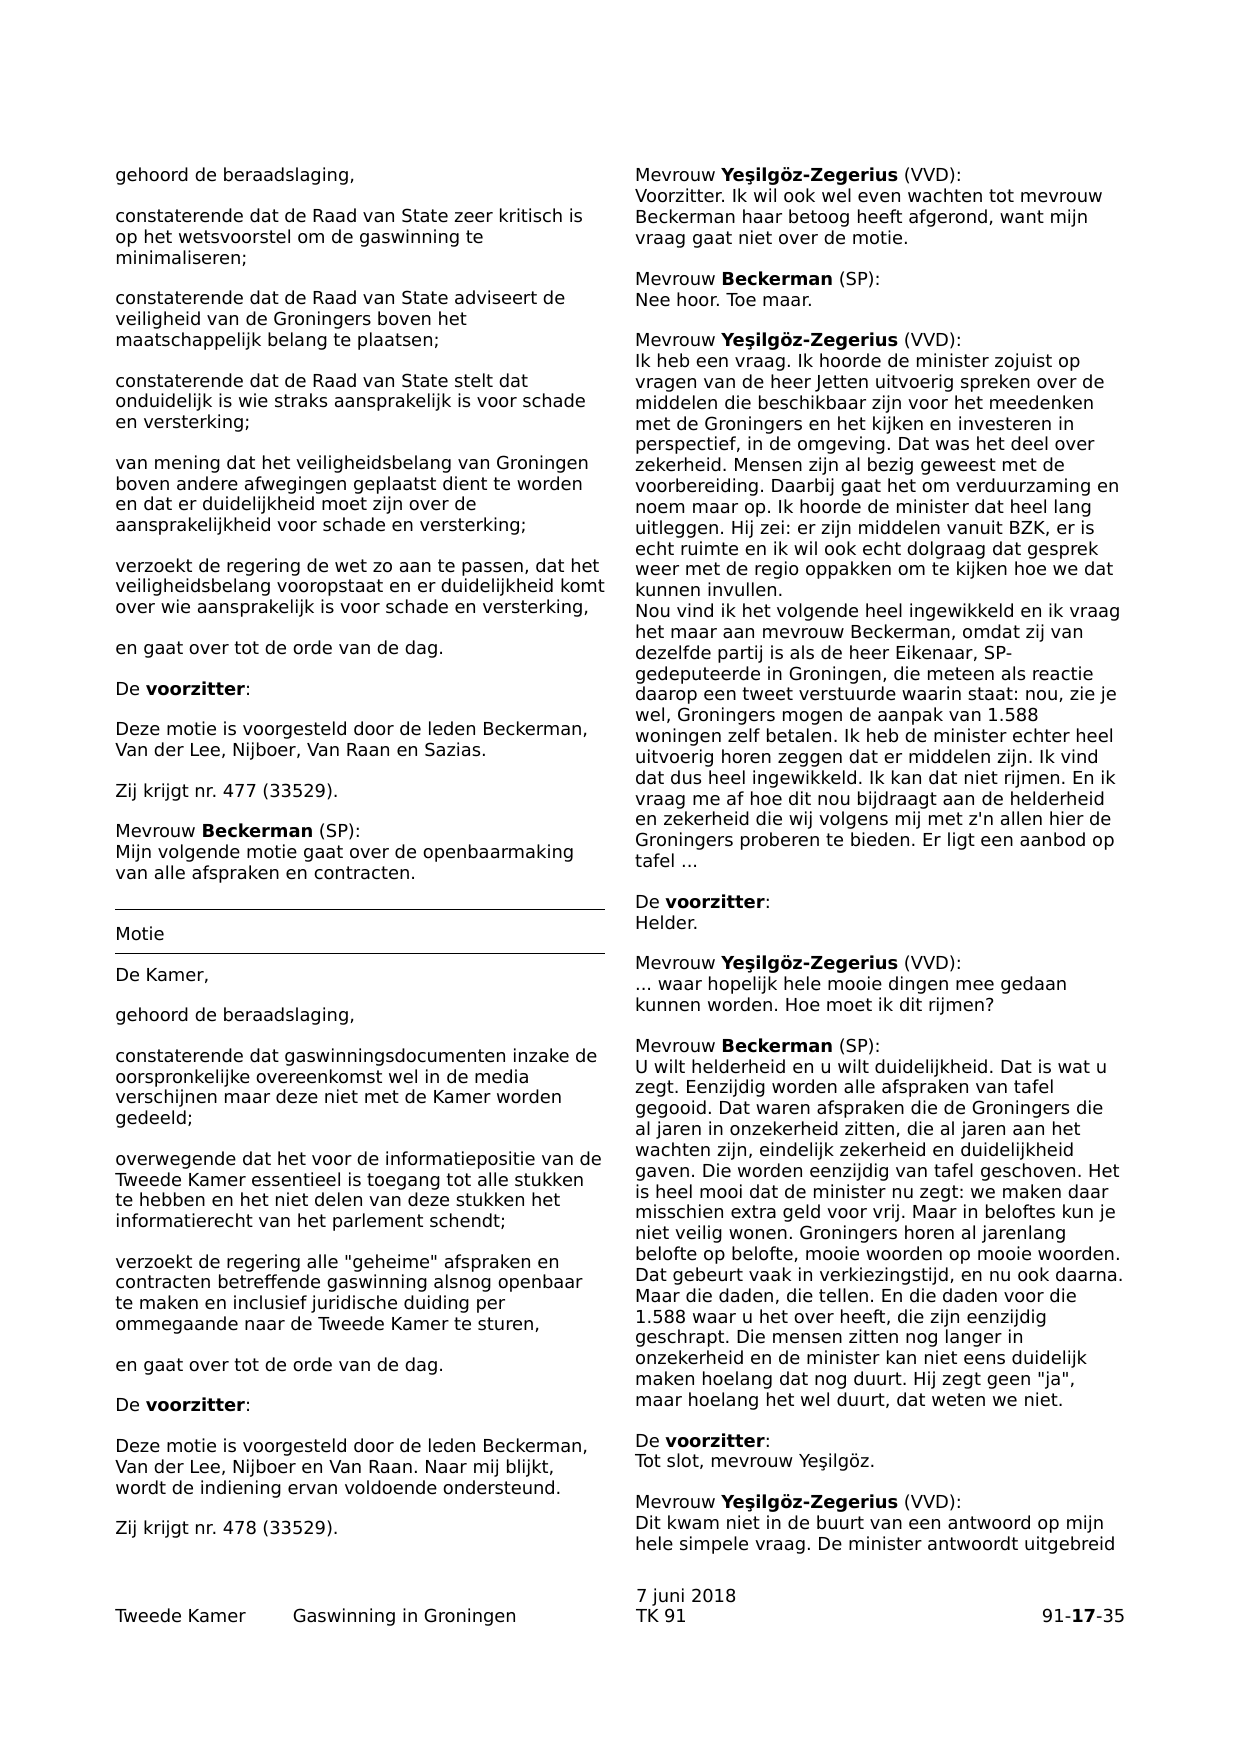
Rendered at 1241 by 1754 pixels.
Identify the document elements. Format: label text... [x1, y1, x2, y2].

text Mevrouw Beckerman (SP): [115, 821, 605, 842]
text van mening dat het veiligheidsbelang van Groningen boven andere afwegingen geplaatst dient te worden en dat er duidelijkheid moet zijn over de aansprakelijkheid voor schade en versterking; [115, 453, 605, 536]
text verzoekt de regering alle "geheime" afspraken en contracten betreffende gaswinning alsnog openbaar te maken en inclusief juridische duiding per ommegaande naar de Tweede Kamer te sturen, [115, 1252, 605, 1334]
text De voorzitter: [635, 1431, 1125, 1451]
text constaterende dat de Raad van State stelt dat onduidelijk is wie straks aansprakelijk is voor schade en versterking; [115, 370, 605, 433]
text verzoekt de regering de wet zo aan te passen, dat het veiligheidsbelang vooropstaat en er duidelijkheid komt over wie aansprakelijk is voor schade en versterking, [115, 556, 605, 618]
text Tot slot, mevrouw Yeşilgöz. [635, 1451, 1125, 1472]
text Voorzitter. Ik wil ook wel even wachten tot mevrouw Beckerman haar betoog heeft afgerond, want mijn vraag gaat niet over de motie. [635, 186, 1125, 248]
text Nou vind ik het volgende heel ingewikkeld en ik vraag het maar aan mevrouw Beckerman, omdat zij van dezelfde partij is als de heer Eikenaar, SP-gedeputeerde in Groningen, die meteen als reactie daarop een tweet verstuurde waarin staat: nou, zie je wel, Groningers mogen de aanpak van 1.588 woningen zelf betalen. Ik heb de minister echter heel uitvoerig horen zeggen dat er middelen zijn. Ik vind dat dus heel ingewikkeld. Ik kan dat niet rijmen. En ik vraag me af hoe dit nou bijdraagt aan de helderheid en zekerheid die wij volgens mij met z'n allen hier de Groningers proberen te bieden. Er ligt een aanbod op tafel ... [635, 601, 1125, 872]
text De voorzitter: [115, 1395, 605, 1416]
text constaterende dat de Raad van State zeer kritisch is op het wetsvoorstel om de gaswinning te minimaliseren; [115, 206, 605, 268]
text constaterende dat de Raad van State adviseert de veiligheid van de Groningers boven het maatschappelijk belang te plaatsen; [115, 288, 605, 350]
text Nee hoor. Toe maar. [635, 289, 1125, 310]
text De voorzitter: [635, 892, 1125, 912]
text U wilt helderheid en u wilt duidelijkheid. Dat is wat u zegt. Eenzijdig worden alle afspraken van tafel gegooid. Dat waren afspraken die de Groningers die al jaren in onzekerheid zitten, die al jaren aan het wachten zijn, eindelijk zekerheid en duidelijkheid gaven. Die worden eenzijdig van tafel geschoven. Het is heel mooi dat de minister nu zegt: we maken daar misschien extra geld voor vrij. Maar in beloftes kun je niet veilig wonen. Groningers horen al jarenlang belofte op belofte, mooie woorden op mooie woorden. Dat gebeurt vaak in verkiezingstijd, en nu ook daarna. Maar die daden, die tellen. En die daden voor die 1.588 waar u het over heeft, die zijn eenzijdig geschrapt. Die mensen zitten nog langer in onzekerheid en de minister kan niet eens duidelijk maken hoelang dat nog duurt. Hij zegt geen "ja", maar hoelang het wel duurt, dat weten we niet. [635, 1056, 1125, 1411]
text Zij krijgt nr. 477 (33529). [115, 781, 605, 801]
text De voorzitter: [115, 678, 605, 699]
text ... waar hopelijk hele mooie dingen mee gedaan kunnen worden. Hoe moet ik dit rijmen? [635, 974, 1125, 1016]
text Deze motie is voorgesteld door de leden Beckerman, Van der Lee, Nijboer, Van Raan en Sazias. [115, 719, 605, 761]
text Mijn volgende motie gaat over de openbaarmaking van alle afspraken en contracten. [115, 842, 605, 884]
text Deze motie is voorgesteld door de leden Beckerman, Van der Lee, Nijboer en Van Raan. Naar mij blijkt, wordt de indiening ervan voldoende ondersteund. [115, 1436, 605, 1498]
text Mevrouw Beckerman (SP): [635, 1036, 1125, 1056]
text Zij krijgt nr. 478 (33529). [115, 1518, 605, 1539]
text Ik heb een vraag. Ik hoorde de minister zojuist op vragen van de heer Jetten uitvoerig spreken over de middelen die beschikbaar zijn voor het meedenken met de Groningers en het kijken en investeren in perspectief, in de omgeving. Dat was het deel over zekerheid. Mensen zijn al bezig geweest met de voorbereiding. Daarbij gaat het om verduurzaming en noem maar op. Ik hoorde de minister dat heel lang uitleggen. Hij zei: er zijn middelen vanuit BZK, er is echt ruimte en ik wil ook echt dolgraag dat gesprek weer met de regio oppakken om te kijken hoe we dat kunnen invullen. [635, 351, 1125, 601]
text Dit kwam niet in de buurt van een antwoord op mijn hele simpele vraag. De minister antwoordt uitgebreid [635, 1513, 1125, 1554]
text Mevrouw Yeşilgöz-Zegerius (VVD): [635, 1492, 1125, 1513]
text Motie [115, 924, 605, 944]
text Mevrouw Beckerman (SP): [635, 268, 1125, 289]
text De Kamer, [115, 964, 605, 985]
text constaterende dat gaswinningsdocumenten inzake de oorspronkelijke overeenkomst wel in de media verschijnen maar deze niet met de Kamer worden gedeeld; [115, 1046, 605, 1129]
text gehoord de beraadslaging, [115, 165, 605, 186]
text Mevrouw Yeşilgöz-Zegerius (VVD): [635, 953, 1125, 974]
text Mevrouw Yeşilgöz-Zegerius (VVD): [635, 330, 1125, 351]
text overwegende dat het voor de informatiepositie van de Tweede Kamer essentieel is toegang tot alle stukken te hebben en het niet delen van deze stukken het informatierecht van het parlement schendt; [115, 1149, 605, 1232]
text en gaat over tot de orde van de dag. [115, 638, 605, 658]
text Mevrouw Yeşilgöz-Zegerius (VVD): [635, 165, 1125, 186]
text Helder. [635, 912, 1125, 933]
text en gaat over tot de orde van de dag. [115, 1354, 605, 1375]
text gehoord de beraadslaging, [115, 1005, 605, 1026]
